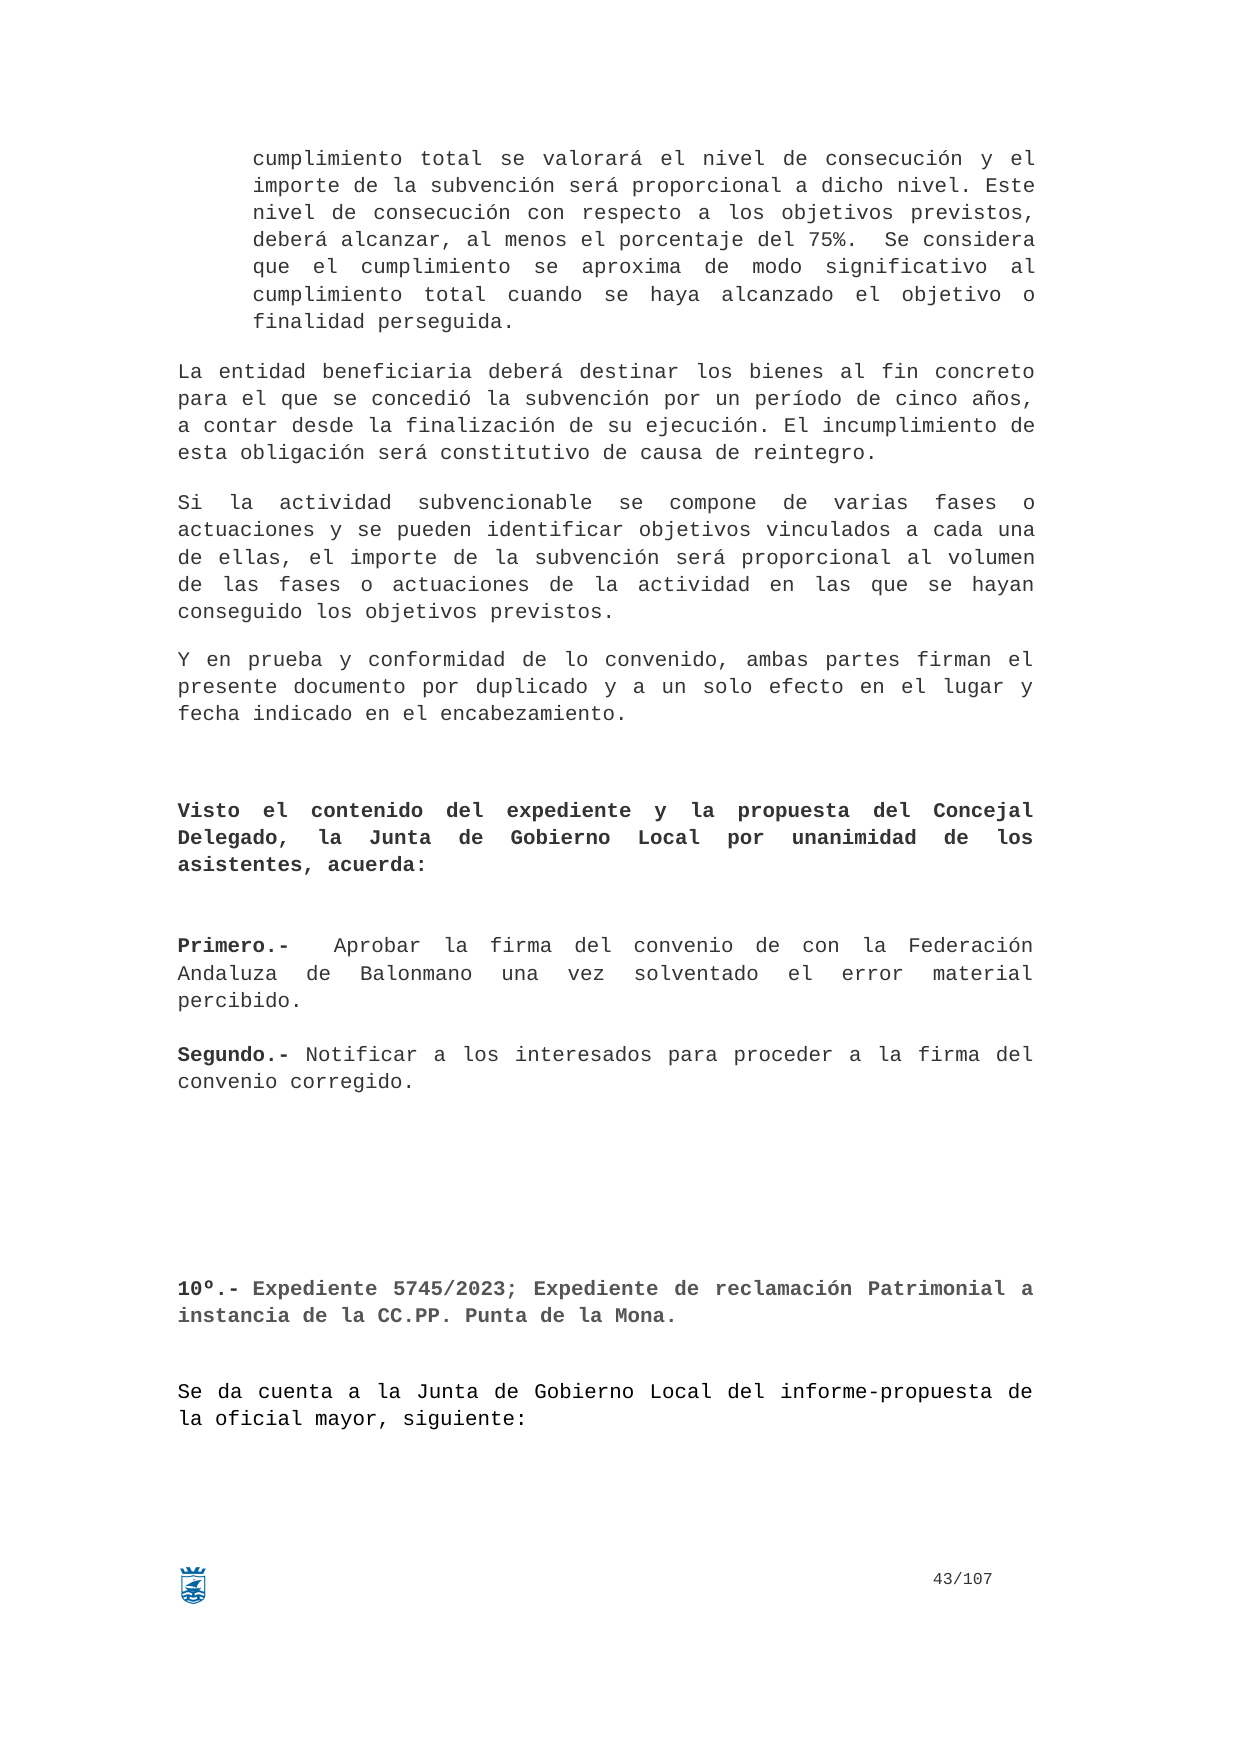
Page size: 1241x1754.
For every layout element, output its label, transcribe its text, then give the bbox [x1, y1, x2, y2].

text La entidad beneficiaria deberá destinar los bienes al fin concreto para el que se concedió la subvención por un período de cinco años, a contar desde la finalización de su ejecución. El incumplimiento de esta obligación será constitutivo de causa de reintegro. [177, 361, 1036, 466]
text Primero.- Aprobar la firma del convenio de con la Federación Andaluza de Balonmano una vez solventado el error material percibido. Segundo.- Notificar a los interesados para proceder a la firma del convenio corregido. [177, 936, 1033, 1095]
text Visto el contenido del expediente y la propuesta del Concejal Delegado, la Junta de Gobierno Local por unanimidad de los asistentes, acuerda: [177, 799, 1033, 878]
list cumplimiento total se valorará el nivel de consecución y el importe de la subvención será proporcional a dicho nivel. Este nivel de consecución con respecto a los objetivos previstos, deberá alcanzar, al menos el porcentaje del 75%. Se considera que el cumplimiento se aproxima de modo significativo al cumplimiento total cuando se haya alcanzado el objetivo o finalidad perseguida. [215, 148, 1036, 334]
picture [177, 1562, 208, 1607]
text Se da cuenta a la Junta de Gobierno Local del informe-propuesta de la oficial mayor, siguiente: [177, 1381, 1033, 1431]
text Si la actividad subvencionable se compone de varias fases o actuaciones y se pueden identificar objetivos vinculados a cada una de ellas, el importe de la subvención será proporcional al volumen de las fases o actuaciones de la actividad en las que se hayan conseguido los objetivos previstos. [177, 492, 1036, 625]
subtitle Expediente 5745/2023; Expediente de reclamación Patrimonial a instancia de la CC.PP. Punta de la Mona. [177, 1278, 1033, 1329]
text Y en prueba y conformidad de lo convenido, ambas partes firman el presente documento por duplicado y a un solo efecto en el lugar y fecha indicado en el encabezamiento. [177, 649, 1033, 727]
